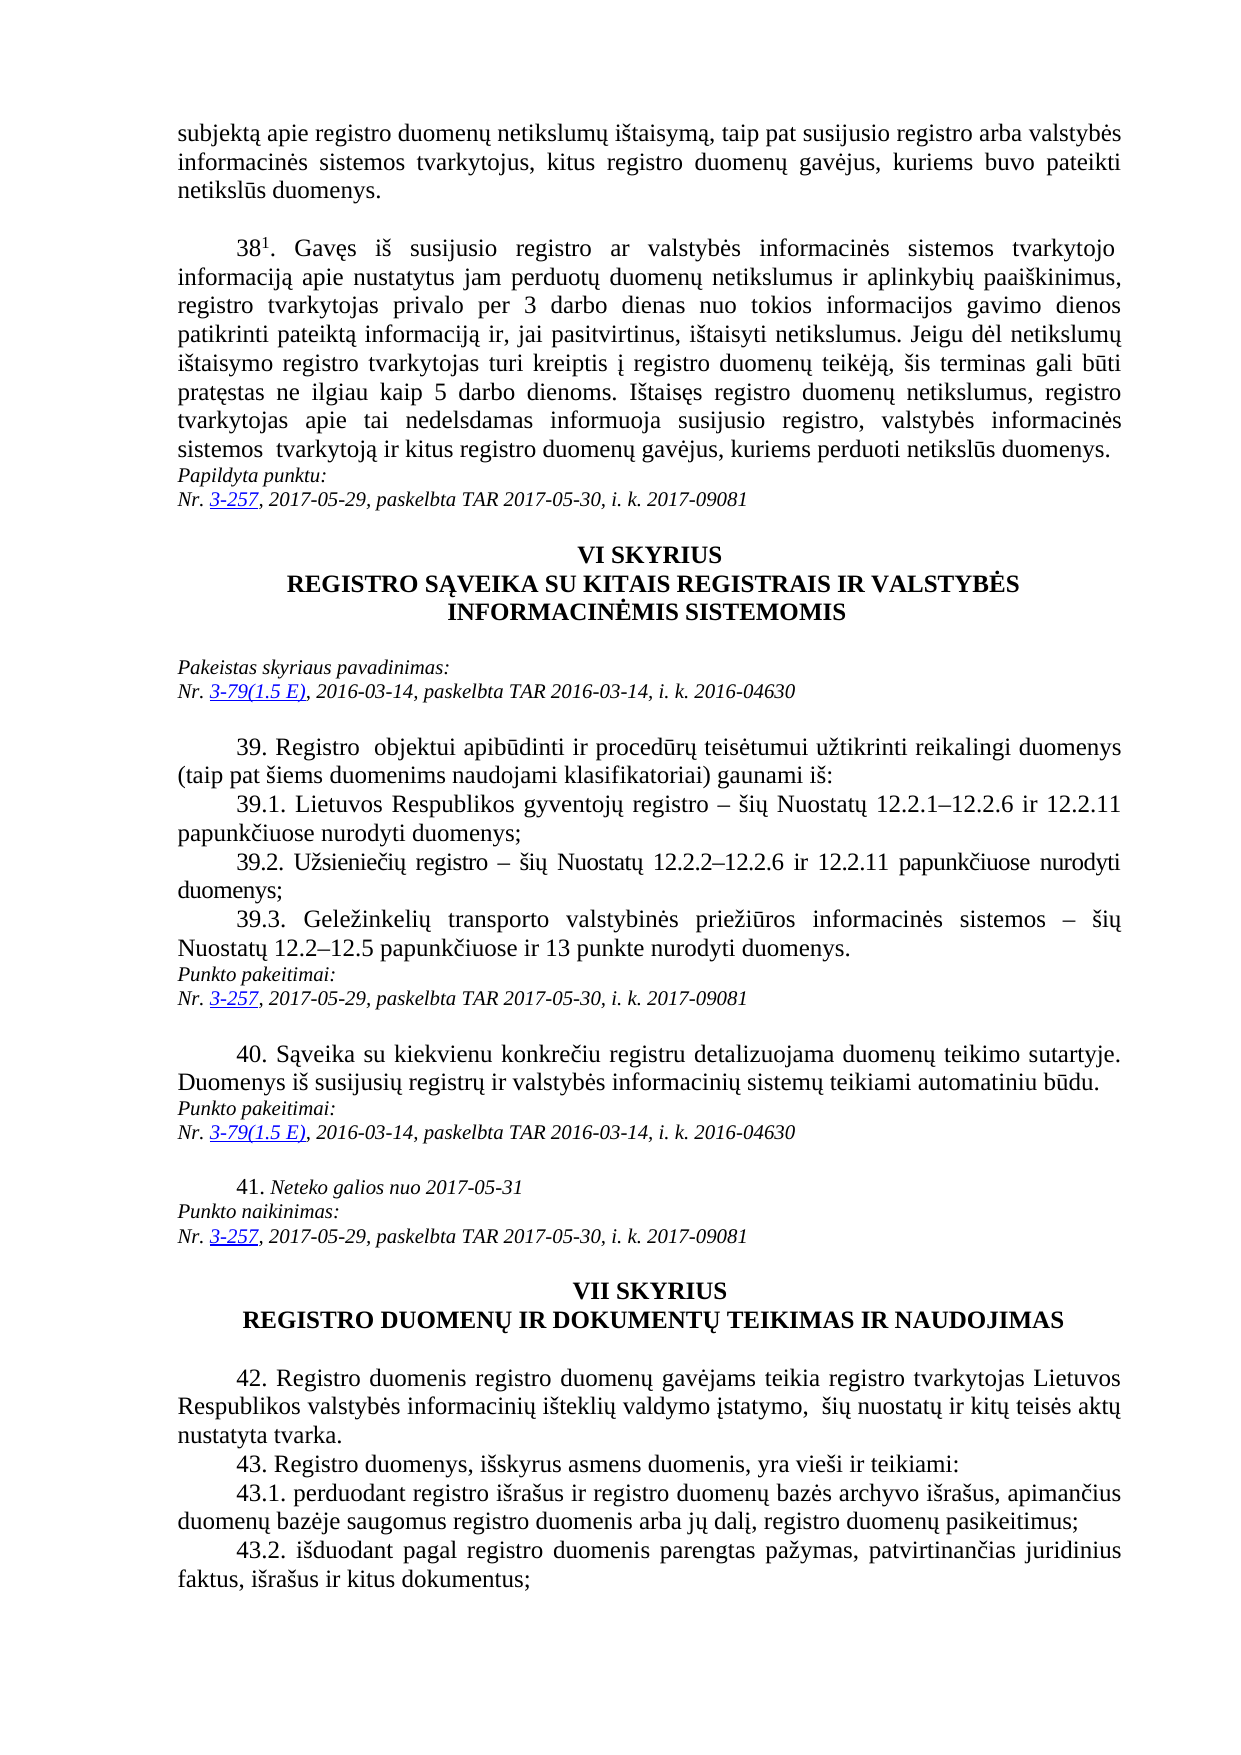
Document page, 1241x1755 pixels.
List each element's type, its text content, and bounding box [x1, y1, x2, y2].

text Nr. 3-257, 2017-05-29, paskelbta TAR 2017-05-30, i. k. 2017-09081 [177, 487, 1122, 511]
text 43.2. išduodant pagal registro duomenis parengtas pažymas, patvirtinančias juridinius faktus, išrašus ir kitus dokumentus; [177, 1535, 1122, 1593]
text Punkto pakeitimai: [177, 962, 1122, 986]
text 41. Neteko galios nuo 2017-05-31 [177, 1173, 1122, 1199]
text Vi skyrius [177, 540, 1122, 569]
text Pakeistas skyriaus pavadinimas: [177, 655, 1122, 679]
text Nr. 3-257, 2017-05-29, paskelbta TAR 2017-05-30, i. k. 2017-09081 [177, 986, 1122, 1010]
text 43. Registro duomenys, išskyrus asmens duomenis, yra vieši ir teikiami: [177, 1449, 1122, 1478]
text VIi skyrius [177, 1276, 1122, 1305]
text 42. Registro duomenis registro duomenų gavėjams teikia registro tvarkytojas Lietuvos Respublikos valstybės informacinių išteklių valdymo įstatymo, šių nuostatų ir kitų teisės aktų nustatyta tvarka. [177, 1363, 1122, 1449]
text 381. Gavęs iš susijusio registro ar valstybės informacinės sistemos tvarkytojo informaciją apie nustatytus jam perduotų duomenų netikslumus ir aplinkybių paaiškinimus, registro tvarkytojas privalo per 3 darbo dienas nuo tokios informacijos gavimo dienos patikrinti pateiktą informaciją ir, jai pasitvirtinus, ištaisyti netikslumus. Jeigu dėl netikslumų ištaisymo registro tvarkytojas turi kreiptis į registro duomenų teikėją, šis terminas gali būti pratęstas ne ilgiau kaip 5 darbo dienoms. Ištaisęs registro duomenų netikslumus, registro tvarkytojas apie tai nedelsdamas informuoja susijusio registro, valstybės informacinės sistemos tvarkytoją ir kitus registro duomenų gavėjus, kuriems perduoti netikslūs duomenys. [177, 233, 1122, 463]
text 39.2. Užsieniečių registro – šių Nuostatų 12.2.2–12.2.6 ir 12.2.11 papunkčiuose nurodyti duomenys; [177, 847, 1122, 904]
text Nr. 3-79(1.5 E), 2016-03-14, paskelbta TAR 2016-03-14, i. k. 2016-04630 [177, 1120, 1122, 1144]
text Papildyta punktu: [177, 463, 1122, 487]
text 39.3. Geležinkelių transporto valstybinės priežiūros informacinės sistemos – šių Nuostatų 12.2–12.5 papunkčiuose ir 13 punkte nurodyti duomenys. [177, 904, 1122, 962]
text 43.1. perduodant registro išrašus ir registro duomenų bazės archyvo išrašus, apimančius duomenų bazėje saugomus registro duomenis arba jų dalį, registro duomenų pasikeitimus; [177, 1478, 1122, 1535]
text 39. Registro objektui apibūdinti ir procedūrų teisėtumui užtikrinti reikalingi duomenys (taip pat šiems duomenims naudojami klasifikatoriai) gaunami iš: [177, 732, 1122, 789]
text 39.1. Lietuvos Respublikos gyventojų registro – šių Nuostatų 12.2.1–12.2.6 ir 12.2.11 papunkčiuose nurodyti duomenys; [177, 789, 1122, 847]
text Punkto naikinimas: [177, 1199, 1122, 1223]
text 40. Sąveika su kiekvienu konkrečiu registru detalizuojama duomenų teikimo sutartyje. Duomenys iš susijusių registrų ir valstybės informacinių sistemų teikiami automatiniu būdu. [177, 1039, 1122, 1096]
text REGISTRO SĄVEIKA SU KITAIS REGISTRAIS IR VALSTYBĖS INFORMACINĖMIS SISTEMOMIS [177, 569, 1122, 626]
text REGISTRO DUOMENŲ IR DOKUMENTŲ TEIKIMAS IR NAUDOJIMAS [177, 1305, 1122, 1334]
text subjektą apie registro duomenų netikslumų ištaisymą, taip pat susijusio registro arba valstybės informacinės sistemos tvarkytojus, kitus registro duomenų gavėjus, kuriems buvo pateikti netikslūs duomenys. [177, 118, 1122, 204]
text Nr. 3-79(1.5 E), 2016-03-14, paskelbta TAR 2016-03-14, i. k. 2016-04630 [177, 679, 1122, 703]
text Nr. 3-257, 2017-05-29, paskelbta TAR 2017-05-30, i. k. 2017-09081 [177, 1223, 1122, 1248]
text Punkto pakeitimai: [177, 1096, 1122, 1120]
